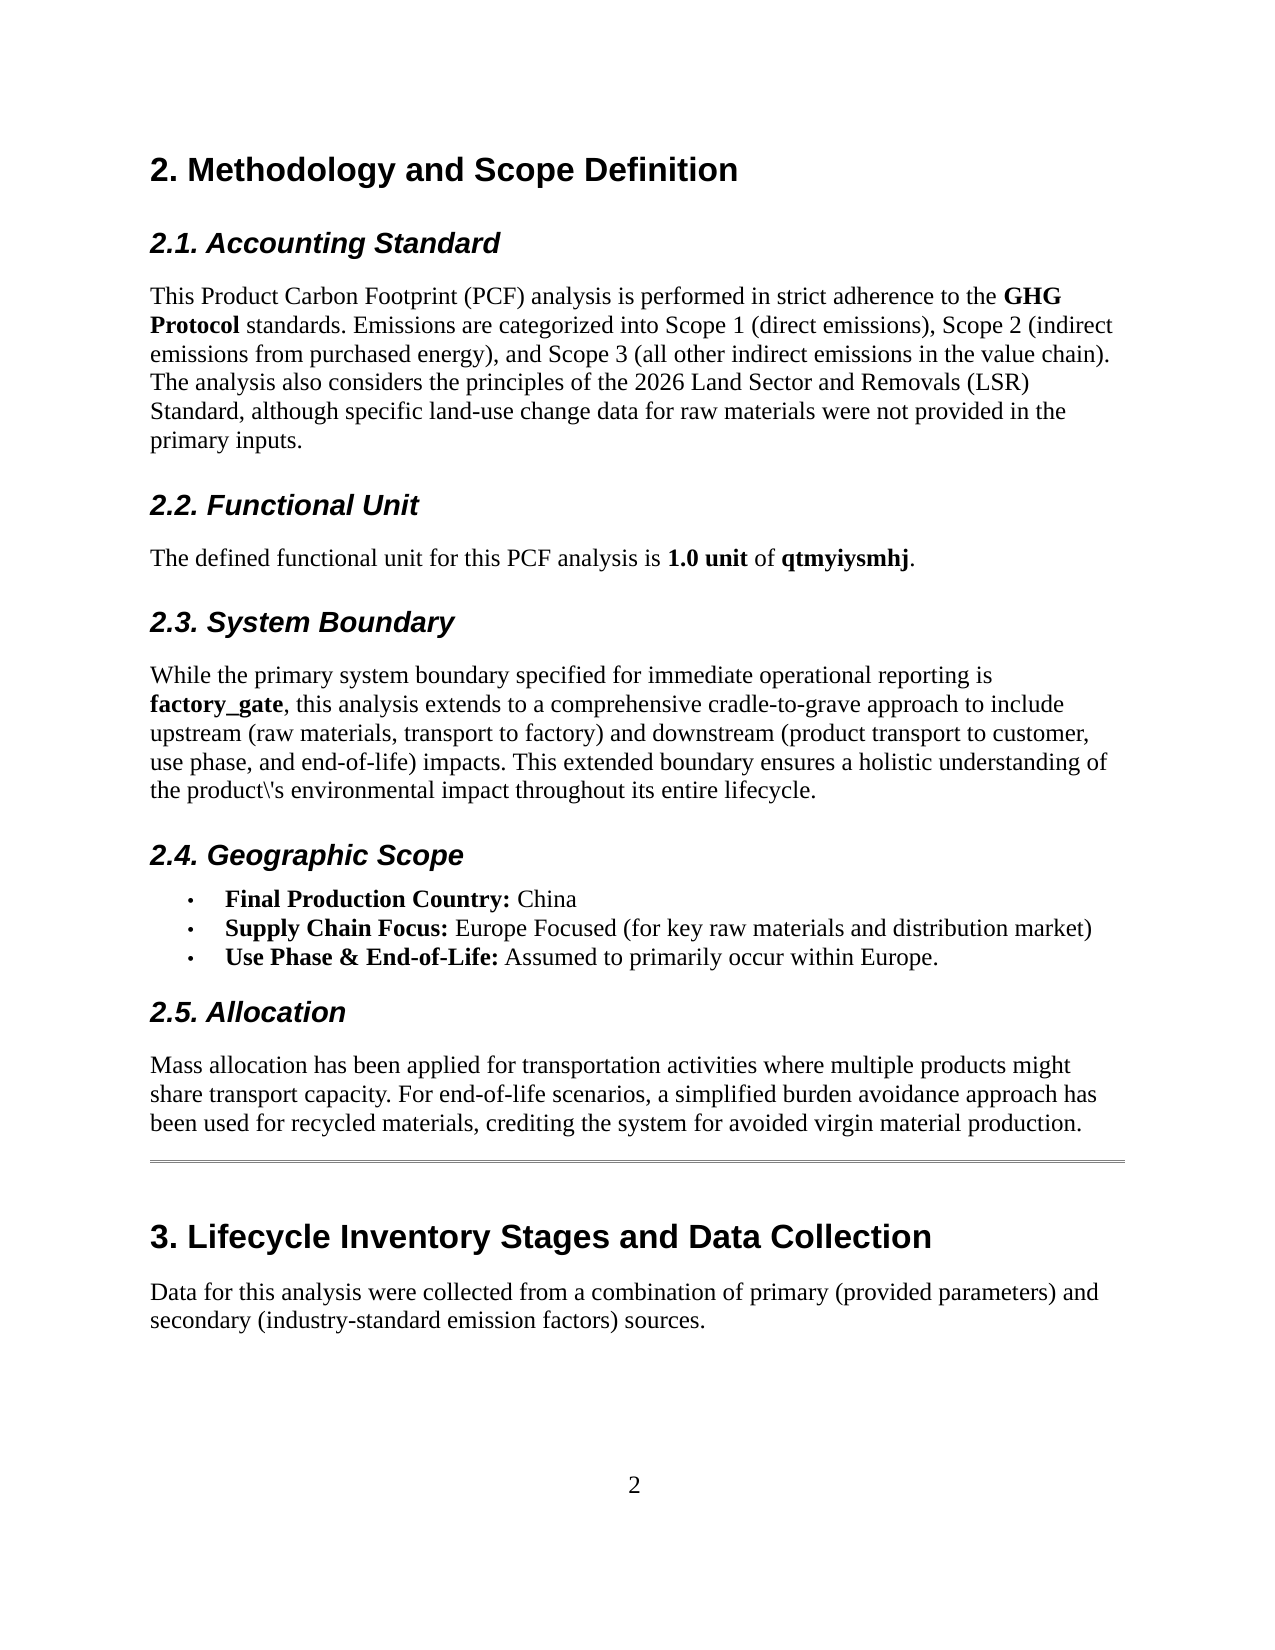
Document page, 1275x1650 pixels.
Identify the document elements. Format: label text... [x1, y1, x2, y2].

subtitle 3. Lifecycle Inventory Stages and Data Collection [150, 1217, 1125, 1255]
text Mass allocation has been applied for transportation activities where multiple products might share transport capacity. For end-of-life scenarios, a simplified burden avoidance approach has been used for recycled materials, crediting the system for avoided virgin material production. [150, 1050, 1125, 1137]
subtitle 2. Methodology and Scope Definition [150, 150, 1125, 189]
subtitle 2.4. Geographic Scope [150, 838, 1125, 872]
text Data for this analysis were collected from a combination of primary (provided parameters) and secondary (industry-standard emission factors) sources. [150, 1277, 1125, 1334]
subtitle 2.2. Functional Unit [150, 488, 1125, 521]
list Supply Chain Focus: Europe Focused (for key raw materials and distribution market) [187, 913, 1125, 942]
list Use Phase & End-of-Life: Assumed to primarily occur within Europe. [187, 942, 1125, 970]
text While the primary system boundary specified for immediate operational reporting is factory_gate, this analysis extends to a comprehensive cradle-to-grave approach to include upstream (raw materials, transport to factory) and downstream (product transport to customer, use phase, and end-of-life) impacts. This extended boundary ensures a holistic understanding of the product\'s environmental impact throughout its entire lifecycle. [150, 660, 1125, 804]
text This Product Carbon Footprint (PCF) analysis is performed in strict adherence to the GHG Protocol standards. Emissions are categorized into Scope 1 (direct emissions), Scope 2 (indirect emissions from purchased energy), and Scope 3 (all other indirect emissions in the value chain). The analysis also considers the principles of the 2026 Land Sector and Removals (LSR) Standard, although specific land-use change data for raw materials were not provided in the primary inputs. [150, 281, 1125, 454]
list Final Production Country: China [187, 884, 1125, 913]
subtitle 2.5. Allocation [150, 995, 1125, 1029]
text The defined functional unit for this PCF analysis is 1.0 unit of qtmyiysmhj. [150, 543, 1125, 571]
subtitle 2.3. System Boundary [150, 605, 1125, 639]
subtitle 2.1. Accounting Standard [150, 226, 1125, 260]
